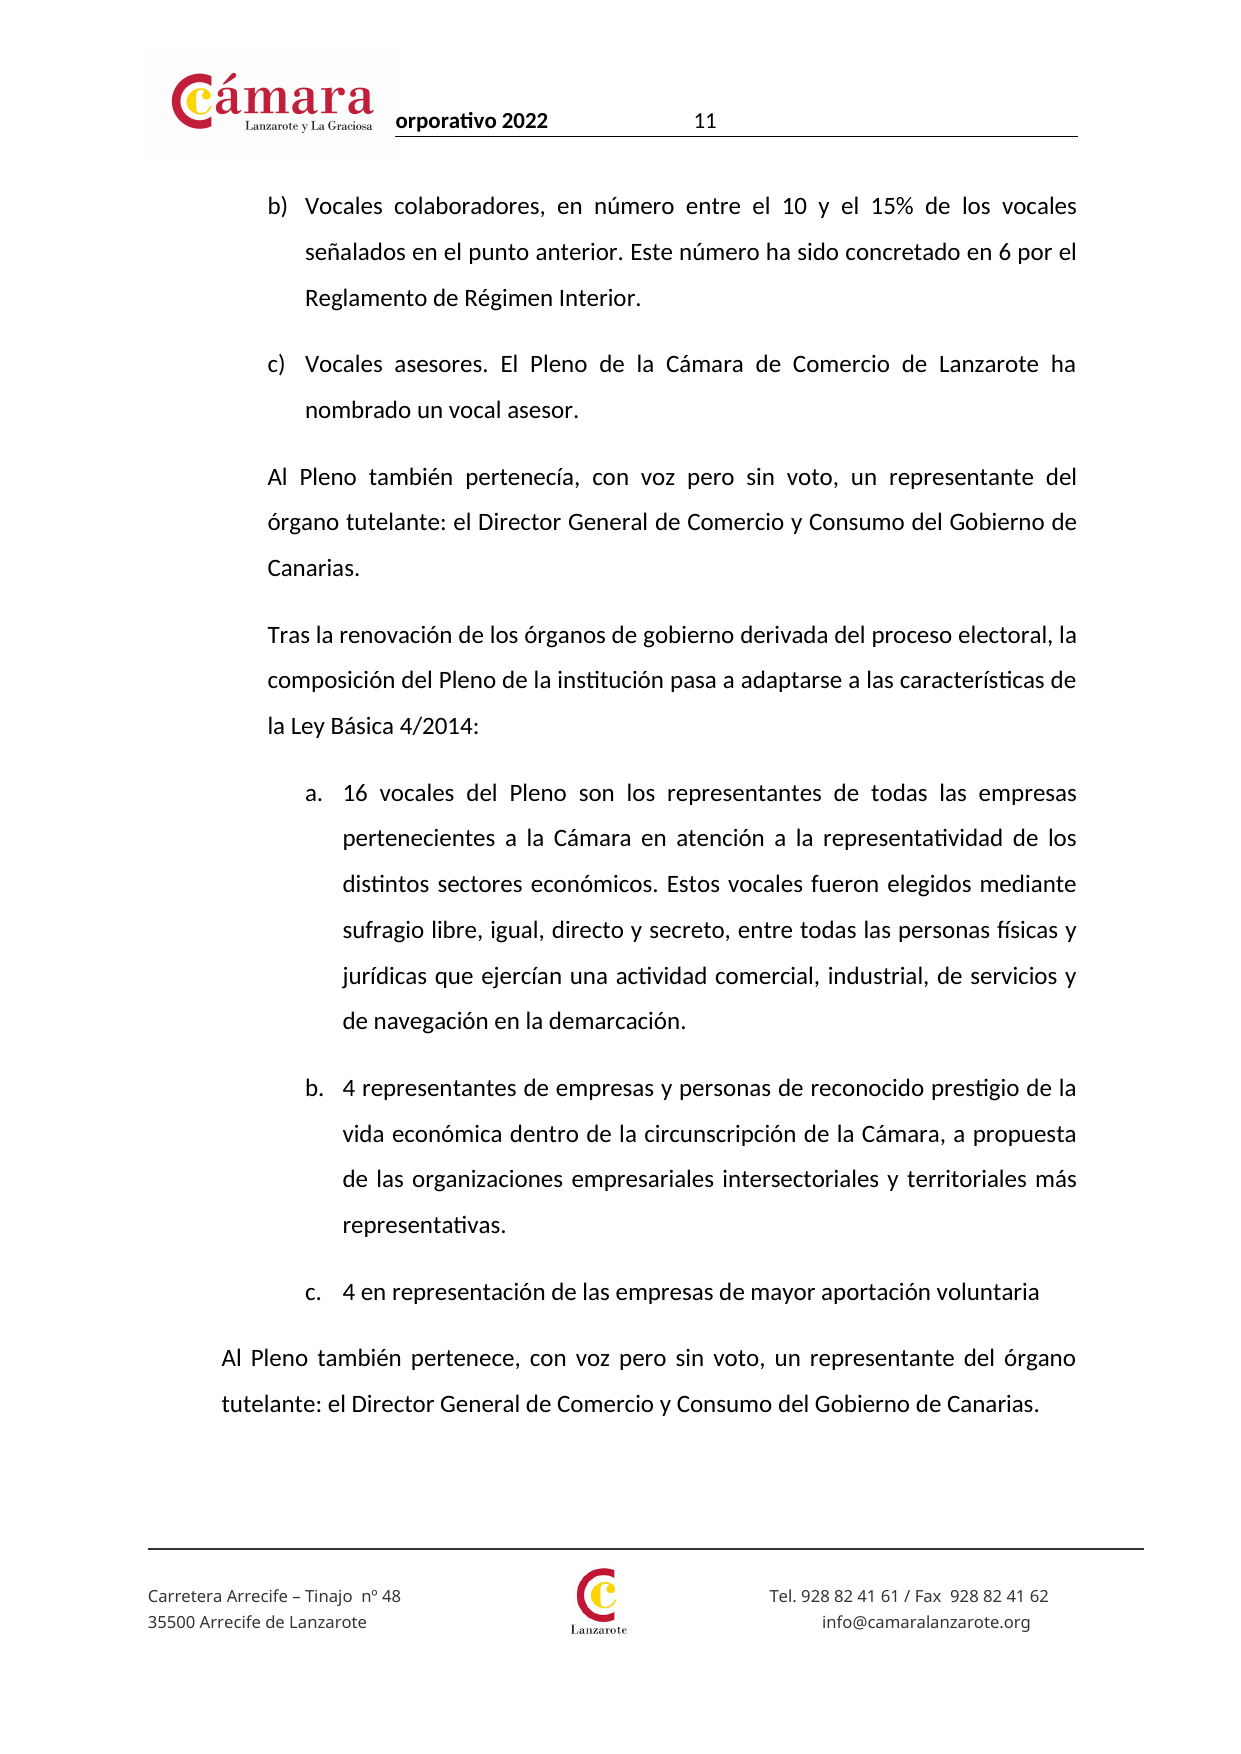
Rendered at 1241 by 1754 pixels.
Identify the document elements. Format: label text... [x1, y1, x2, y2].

list 16 vocales del Pleno son los representantes de todas las empresas pertenecientes a la Cámara en atención a la representatividad de los distintos sectores económicos. Estos vocales fueron elegidos mediante sufragio libre, igual, directo y secreto, entre todas las personas físicas y jurídicas que ejercían una actividad comercial, industrial, de servicios y de navegación en la demarcación. [305, 777, 1078, 1036]
list Vocales asesores. El Pleno de la Cámara de Comercio de Lanzarote ha nombrado un vocal asesor. [267, 348, 1078, 425]
text Tras la renovación de los órganos de gobierno derivada del proceso electoral, la composición del Pleno de la institución pasa a adaptarse a las características de la Ley Básica 4/2014: [267, 619, 1078, 741]
text Al Pleno también pertenece, con voz pero sin voto, un representante del órgano tutelante: el Director General de Comercio y Consumo del Gobierno de Canarias. [221, 1342, 1078, 1419]
list 4 en representación de las empresas de mayor aportación voluntaria [305, 1276, 1078, 1306]
list 4 representantes de empresas y personas de reconocido prestigio de la vida económica dentro de la circunscripción de la Cámara, a propuesta de las organizaciones empresariales intersectoriales y territoriales más representativas. [305, 1072, 1078, 1240]
text Al Pleno también pertenecía, con voz pero sin voto, un representante del órgano tutelante: el Director General de Comercio y Consumo del Gobierno de Canarias. [267, 461, 1078, 583]
list Vocales colaboradores, en número entre el 10 y el 15% de los vocales señalados en el punto anterior. Este número ha sido concretado en 6 por el Reglamento de Régimen Interior. [267, 191, 1078, 312]
